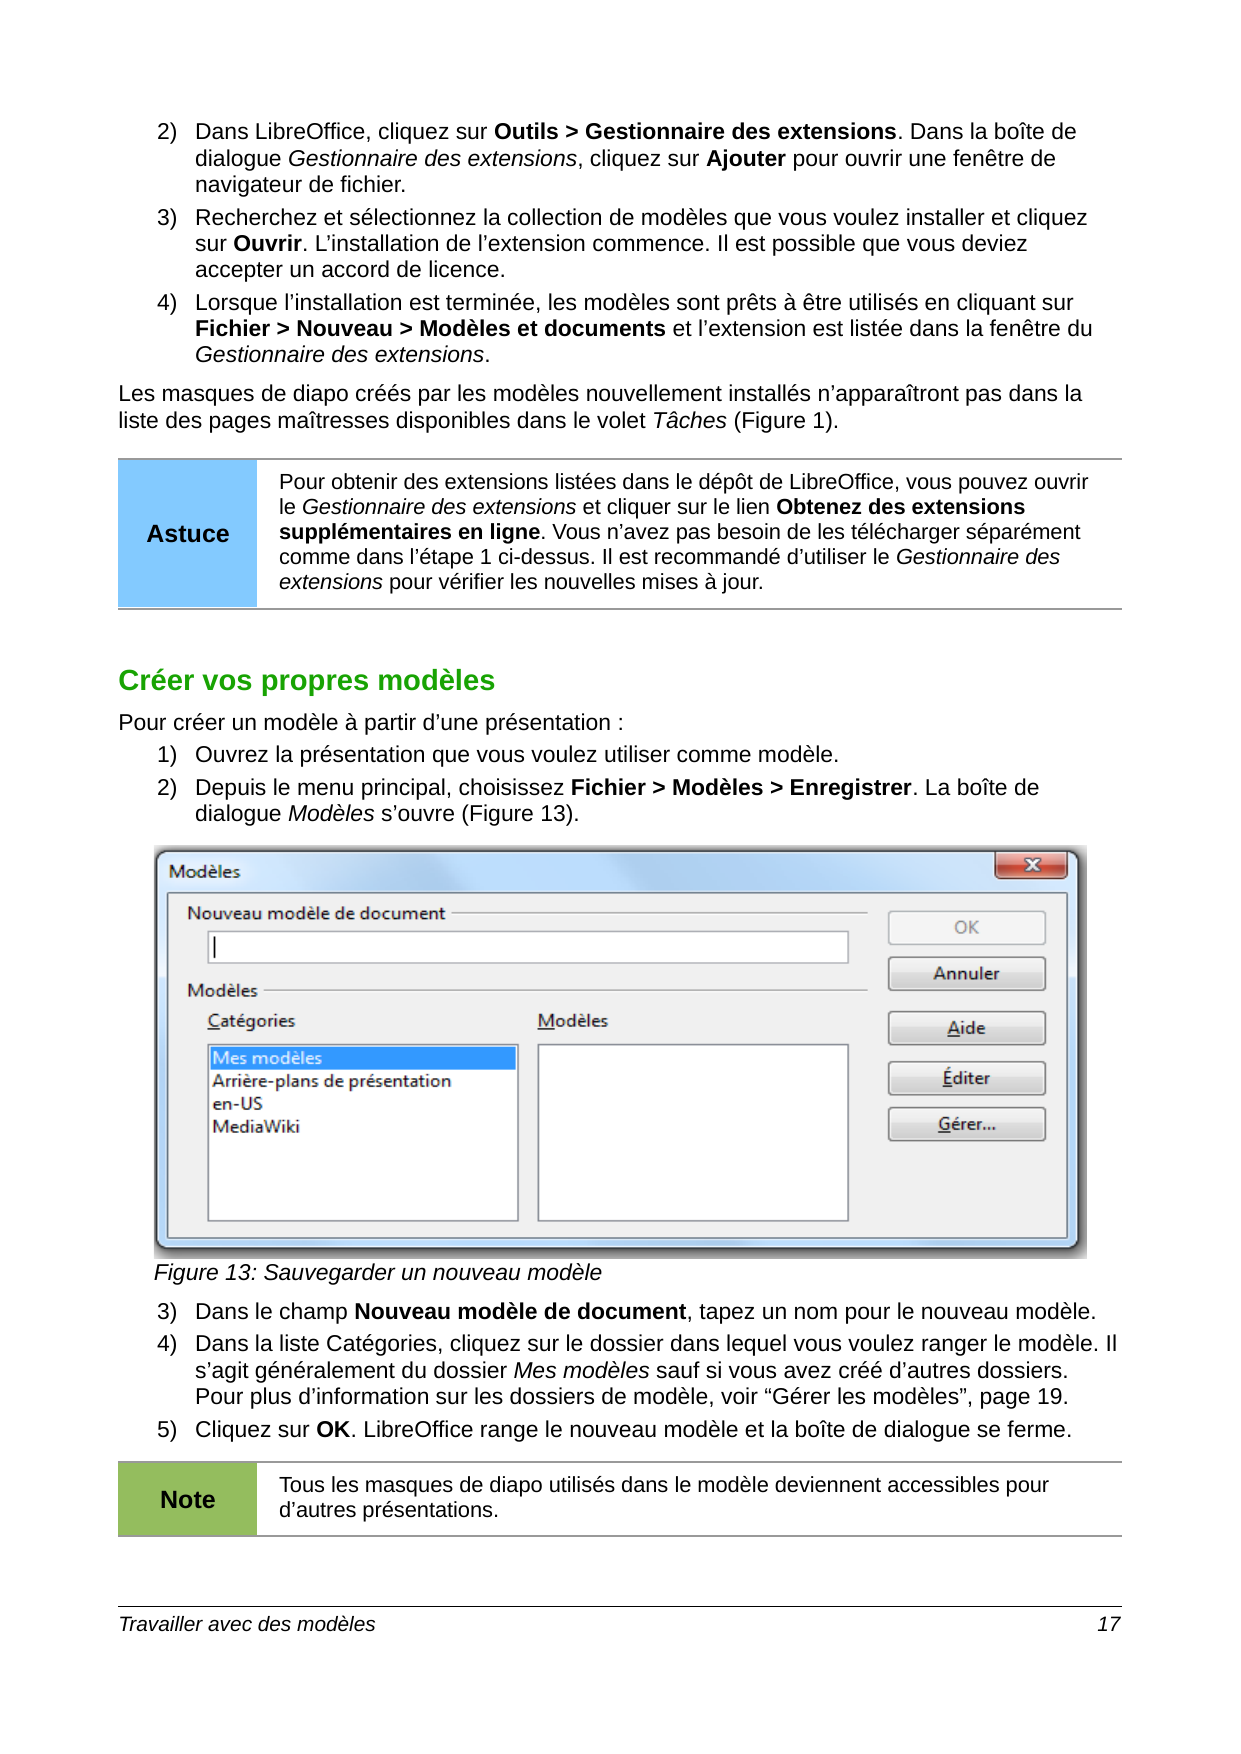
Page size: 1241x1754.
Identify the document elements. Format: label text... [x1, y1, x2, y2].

list Pour créer un modèle à partir d’une présentation : [118, 708, 1122, 735]
list Ouvrez la présentation que vous voulez utiliser comme modèle. [177, 741, 1122, 768]
subtitle Créer vos propres modèles [118, 663, 1122, 696]
list Dans le champ Nouveau modèle de document, tapez un nom pour le nouveau modèle. [177, 1298, 1122, 1324]
table_header Note [118, 1463, 257, 1535]
list Lorsque l’installation est terminée, les modèles sont prêts à être utilisés en cliquant sur Fichier > Nouveau > Modèles et documents et l’extension est listée dans la fenêtre du Gestionnaire des extensions. [177, 289, 1122, 368]
table_header Astuce [118, 460, 257, 607]
table_header Tous les masques de diapo utilisés dans le modèle deviennent accessibles pour d’autres présentations. [258, 1463, 1122, 1535]
list Recherchez et sélectionnez la collection de modèles que vous voulez installer et cliquez sur Ouvrir. L’installation de l’extension commence. Il est possible que vous deviez accepter un accord de licence. [177, 203, 1122, 282]
list Dans la liste Catégories, cliquez sur le dossier dans lequel vous voulez ranger le modèle. Il s’agit généralement du dossier Mes modèles sauf si vous avez créé d’autres dossiers. Pour plus d’information sur les dossiers de modèle, voir “Gérer les modèles”, page 19. [177, 1330, 1122, 1409]
list Dans LibreOffice, cliquez sur Outils > Gestionnaire des extensions. Dans la boîte de dialogue Gestionnaire des extensions, cliquez sur Ajouter pour ouvrir une fenêtre de navigateur de fichier. [177, 118, 1122, 197]
list Depuis le menu principal, choisissez Fichier > Modèles > Enregistrer. La boîte de dialogue Modèles s’ouvre (Figure 13). [177, 774, 1122, 827]
text Les masques de diapo créés par les modèles nouvellement installés n’apparaîtront pas dans la liste des pages maîtresses disponibles dans le volet Tâches (Figure 1). [118, 380, 1122, 433]
table_header Pour obtenir des extensions listées dans le dépôt de LibreOffice, vous pouvez ouvrir le Gestionnaire des extensions et cliquer sur le lien Obtenez des extensions supplémentaires en ligne. Vous n’avez pas besoin de les télécharger séparément comme dans l’étape 1 ci-dessus. Il est recommandé d’utiliser le Gestionnaire des extensions pour vérifier les nouvelles mises à jour. [258, 460, 1122, 607]
list Cliquez sur OK. LibreOffice range le nouveau modèle et la boîte de dialogue se ferme. [177, 1416, 1122, 1442]
picture [153, 845, 1087, 1259]
text Figure 13: Sauvegarder un nouveau modèle [154, 1259, 1087, 1285]
